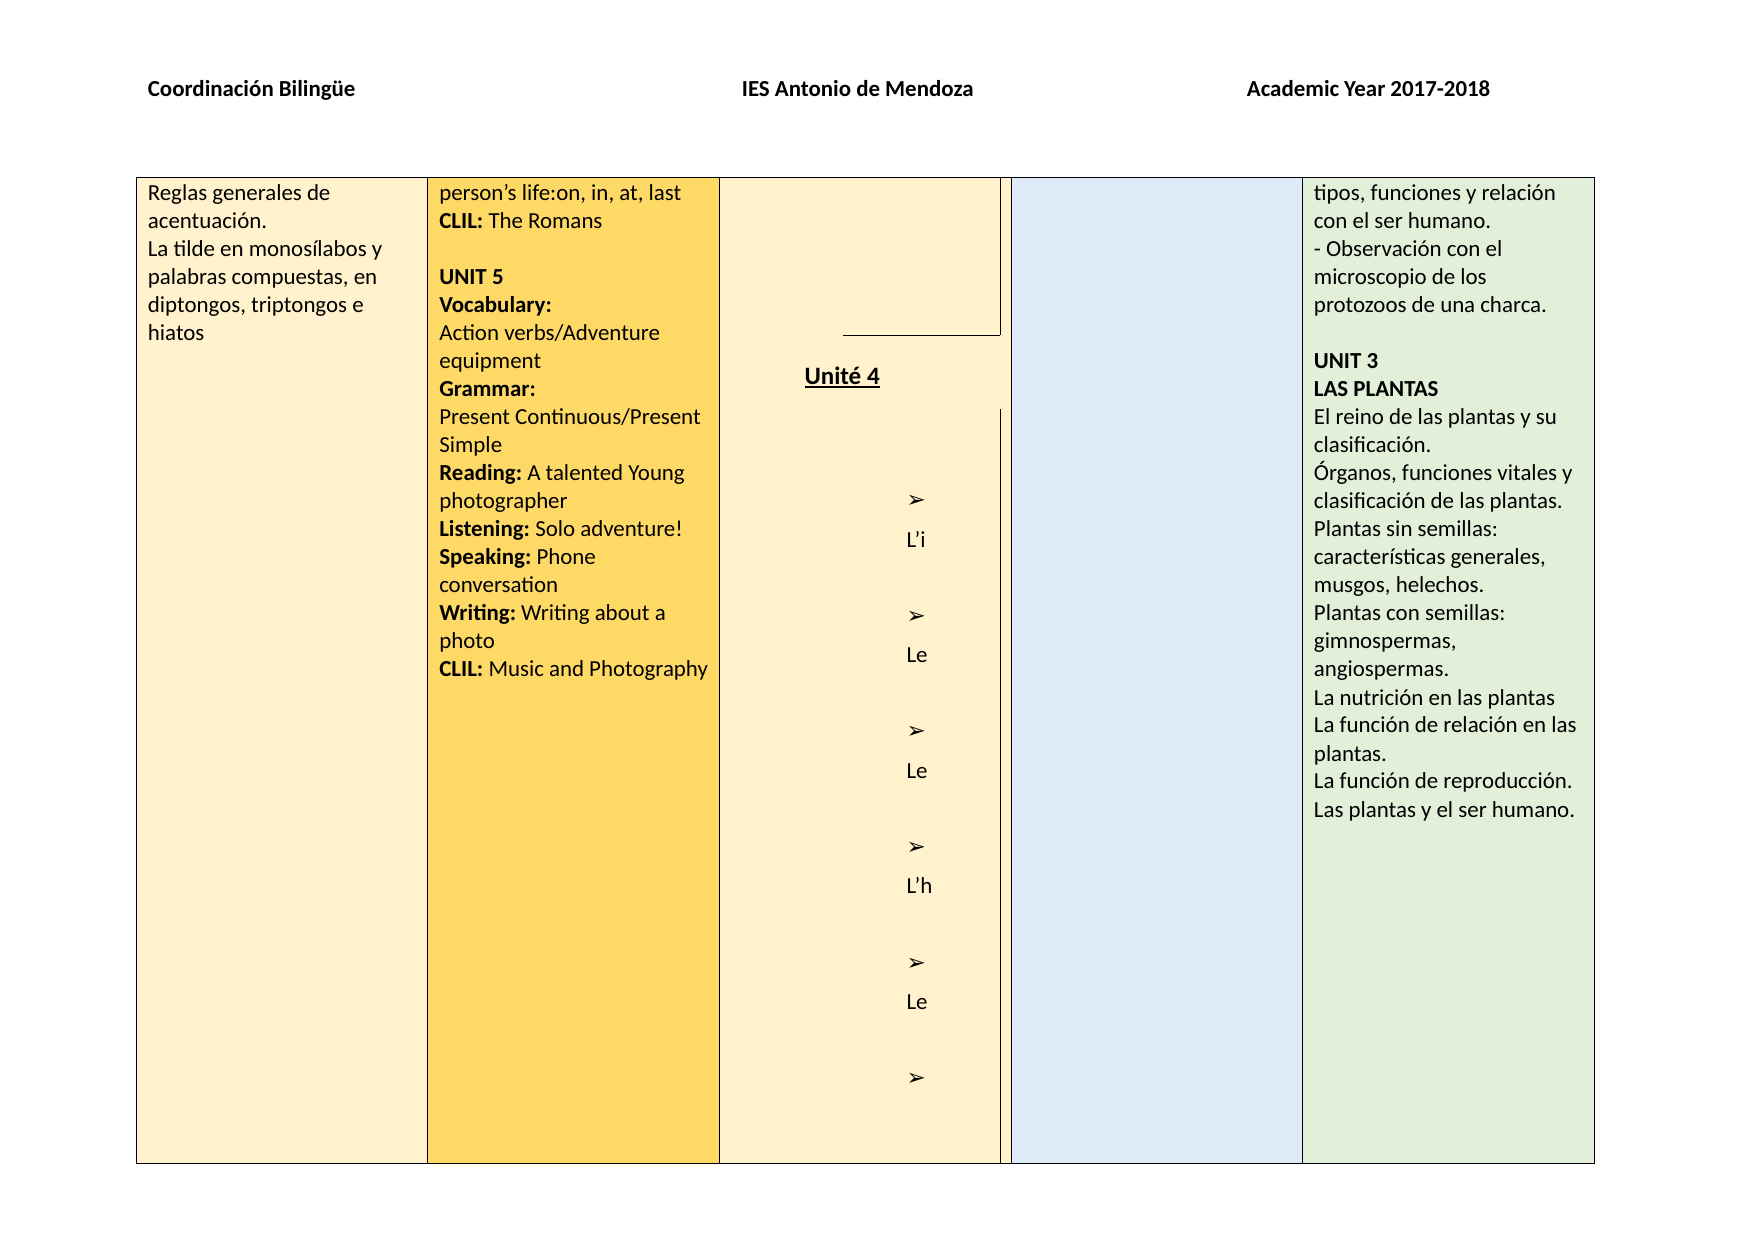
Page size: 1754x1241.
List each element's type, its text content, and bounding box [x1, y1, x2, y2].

table_cell person’s life:on, in, at, last CLIL: The Romans UNIT 5 Vocabulary: Action verbs/Adventure equipment Grammar: Present Continuous/Present Simple Reading: A talented Young photographer Listening: Solo adventure! Speaking: Phone conversation Writing: Writing about a photo CLIL: Music and Photography [428, 178, 719, 1163]
table_cell Unité 3 Le pluriel du verbe être Le verbe avoir au présent Les articles définis et indéfinis L’interrogation Les couleurs Le matériel scolaire et les matières Unité 4 L’interrogation avec les pronom interrogatifs Le verbe vouloir au présent le verbe acheter Les prépositions de lieu L’heure Les magasins Les formules de politesse [720, 178, 1011, 1163]
table_cell [1012, 178, 1302, 1163]
table_cell Reglas generales de acentuación. La tilde en monosílabos y palabras compuestas, en diptongos, triptongos e hiatos [137, 178, 427, 1163]
table_cell tipos, funciones y relación con el ser humano. - Observación con el microscopio de los protozoos de una charca. UNIT 3 LAS PLANTAS El reino de las plantas y su clasificación. Órganos, funciones vitales y clasificación de las plantas. Plantas sin semillas: características generales, musgos, helechos. Plantas con semillas: gimnospermas, angiospermas. La nutrición en las plantas La función de relación en las plantas. La función de reproducción. Las plantas y el ser humano. [1303, 178, 1594, 1163]
